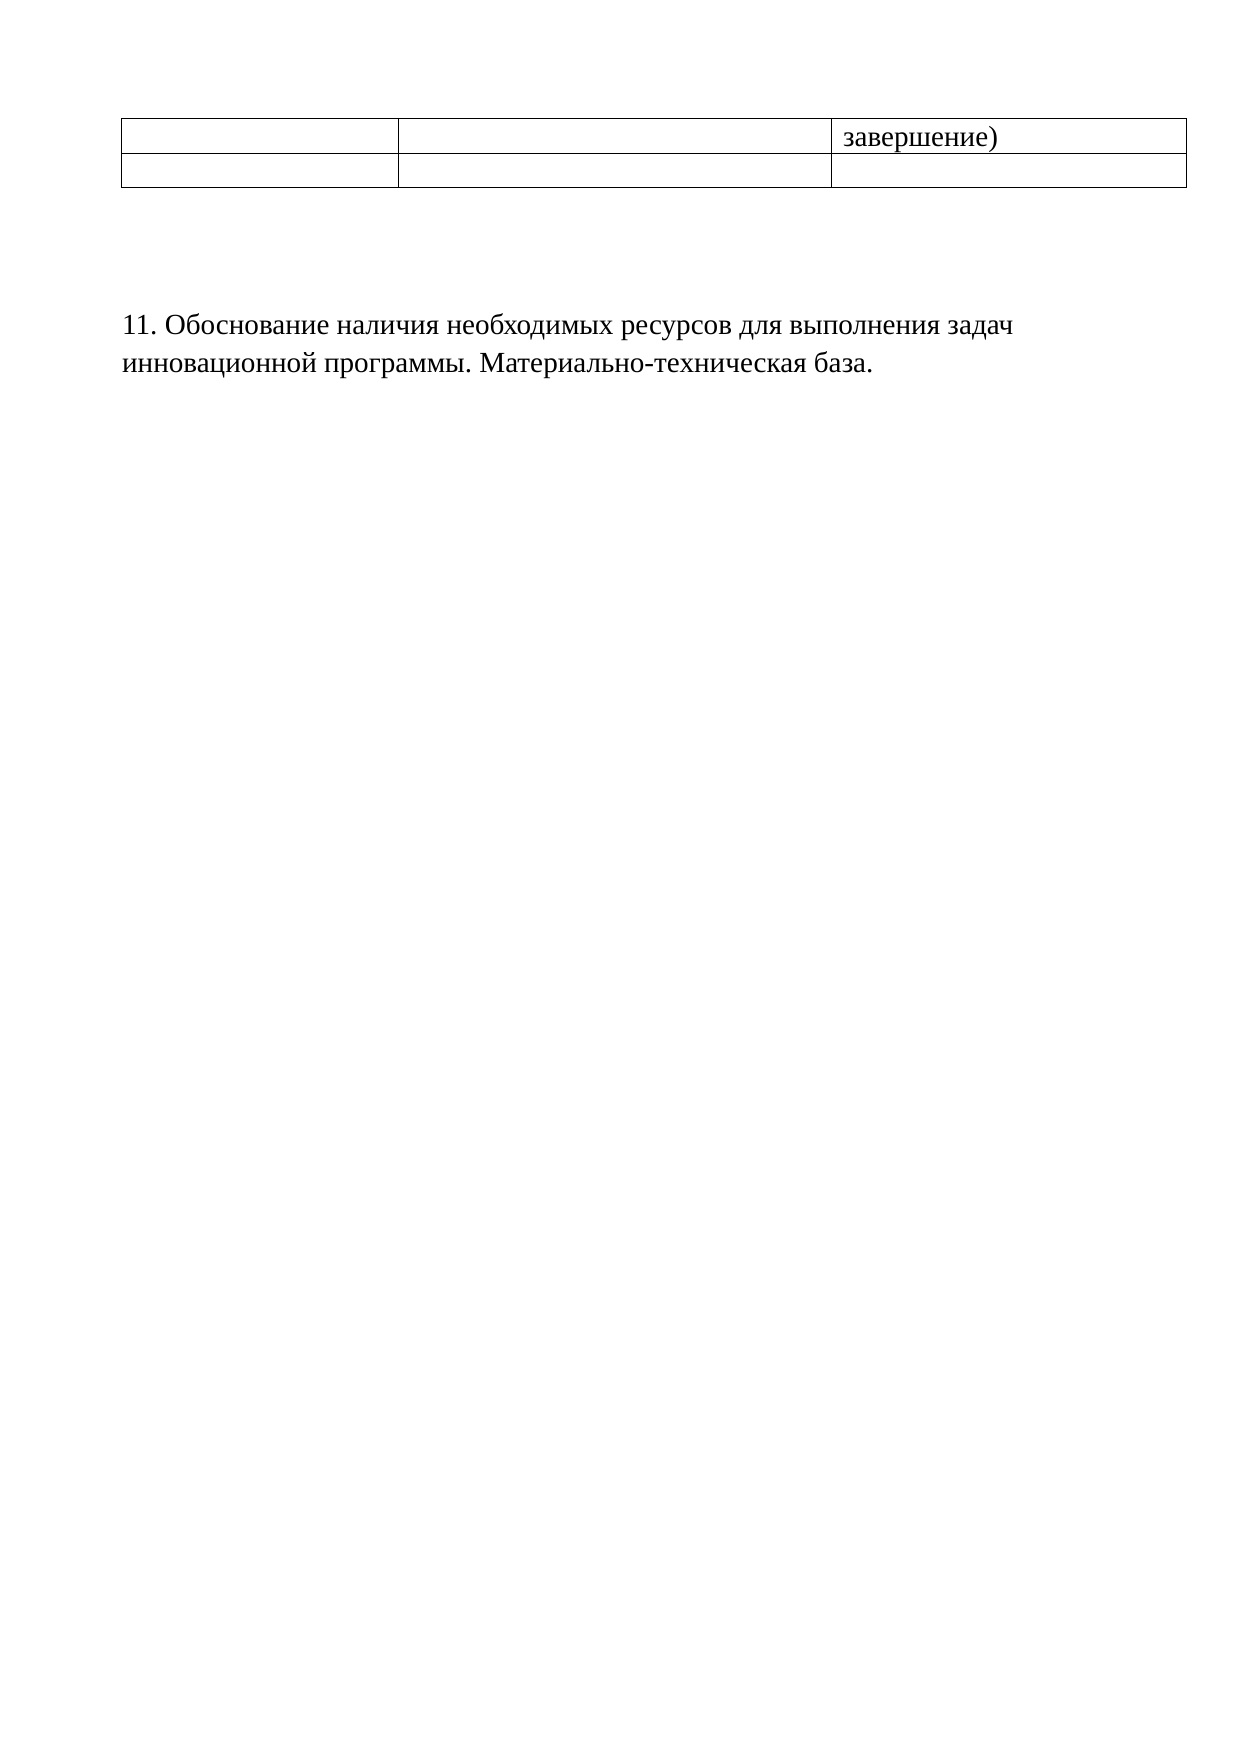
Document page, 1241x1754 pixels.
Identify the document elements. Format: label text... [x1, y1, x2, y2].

table_cell [399, 154, 831, 187]
table_header [399, 119, 831, 153]
table_cell [122, 154, 398, 187]
table_cell [832, 154, 1186, 187]
table_header [122, 119, 398, 153]
text 11. Обоснование наличия необходимых ресурсов для выполнения задач инновационной программы. Материально-техническая база. [122, 307, 1164, 379]
table_header завершение) [832, 119, 1186, 153]
